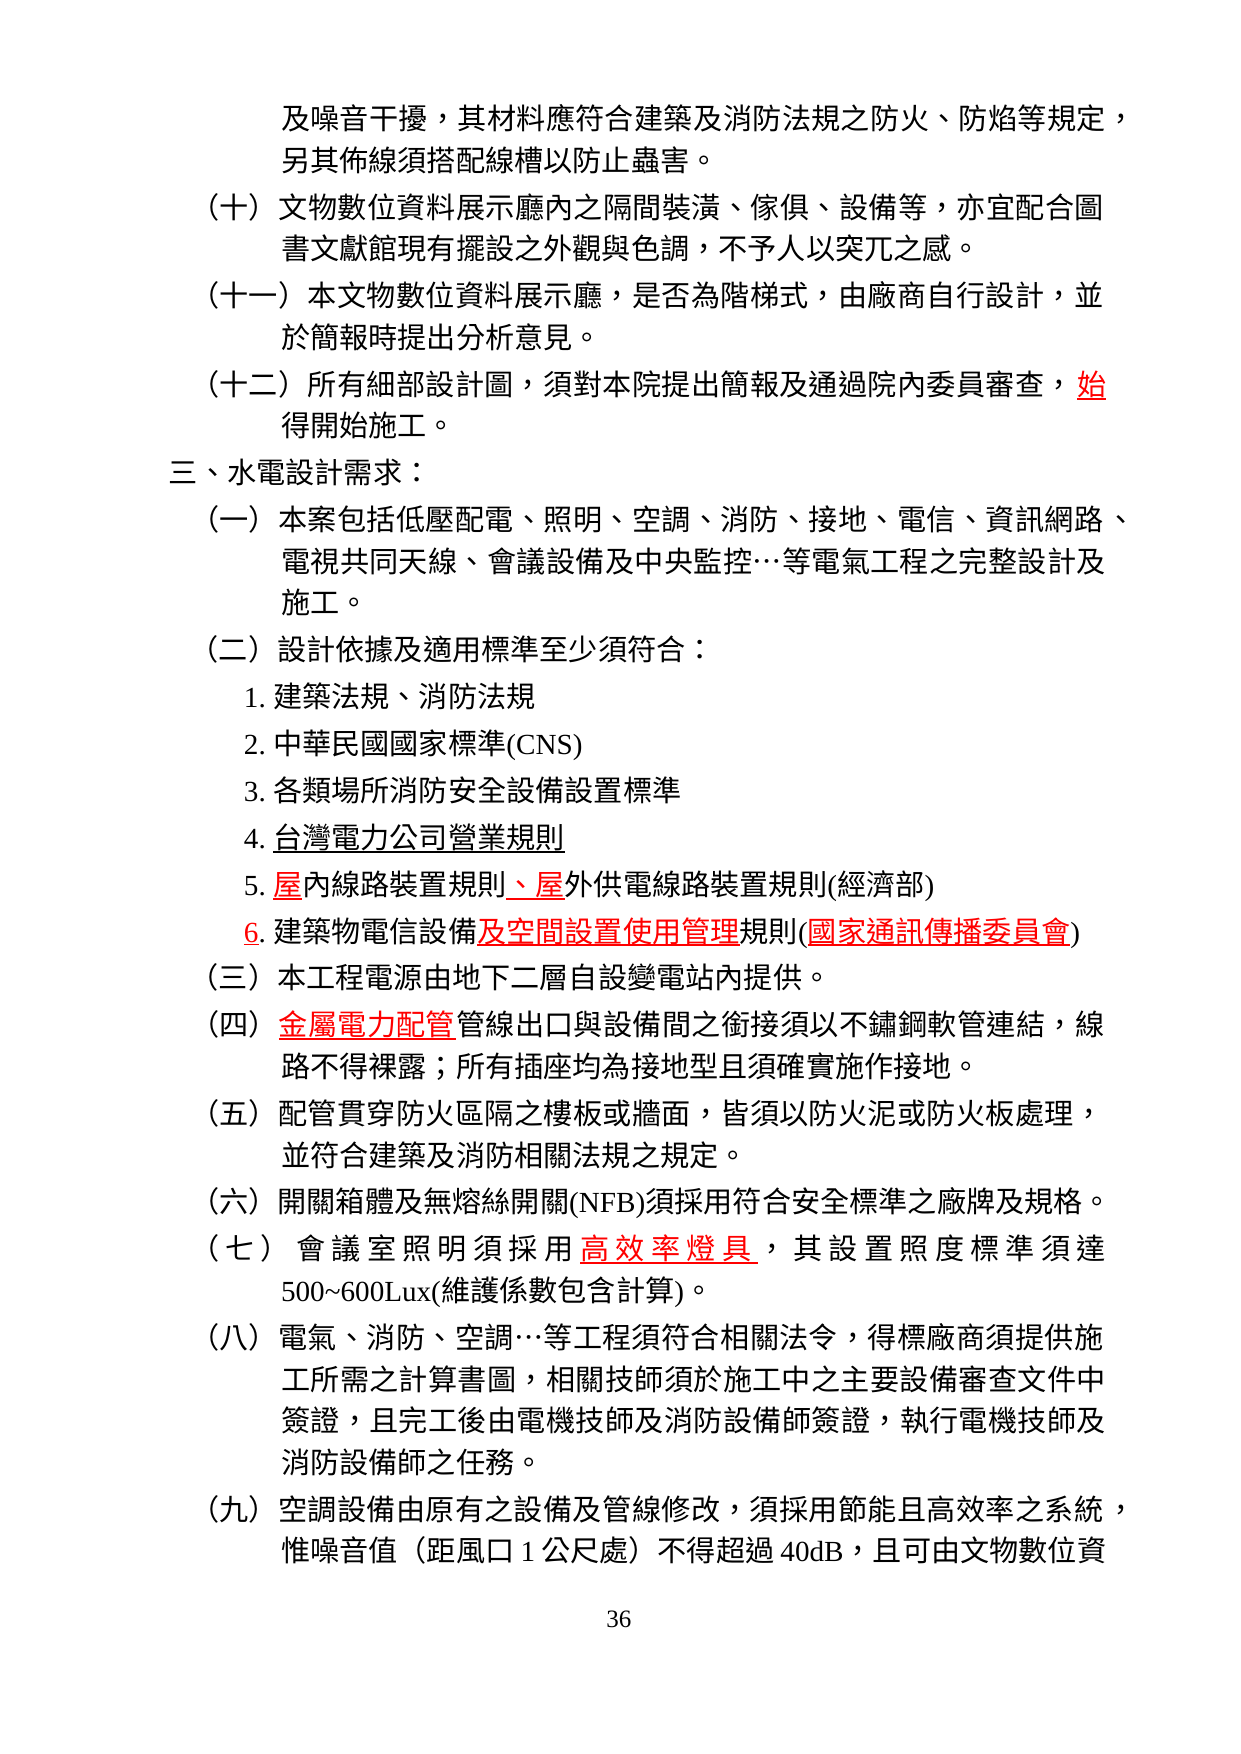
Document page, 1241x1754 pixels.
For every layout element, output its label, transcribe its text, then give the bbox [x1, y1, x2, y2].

text 2. 中華民國國家標準(CNS) [244, 721, 1106, 763]
text （十）文物數位資料展示廳內之隔間裝潢、傢俱、設備等，亦宜配合圖書文獻館現有擺設之外觀與色調，不予人以突兀之感。 [190, 185, 1106, 268]
text （六）開關箱體及無熔絲開關(NFB)須採用符合安全標準之廠牌及規格。 [190, 1179, 1106, 1221]
text 3. 各類場所消防安全設備設置標準 [244, 768, 1106, 810]
text （十一）本文物數位資料展示廳，是否為階梯式，由廠商自行設計，並於簡報時提出分析意見。 [190, 273, 1106, 357]
text 三、水電設計需求： [169, 450, 1106, 492]
text （三）本工程電源由地下二層自設變電站內提供。 [131, 956, 1106, 997]
text （八）電氣、消防、空調…等工程須符合相關法令，得標廠商須提供施工所需之計算書圖，相關技師須於施工中之主要設備審查文件中簽證，且完工後由電機技師及消防設備師簽證，執行電機技師及消防設備師之任務。 [190, 1315, 1106, 1482]
text （二）設計依據及適用標準至少須符合： [131, 627, 1106, 669]
text （九）地坪材料應考量靈活彈性的運用、維修及高度不宜過高，例如採用網路地板或合金鋼高架地板等，並應避免走動時所造成的震動及噪音干擾，其材料應符合建築及消防法規之防火、防焰等規定，另其佈線須搭配線槽以防止蟲害。 [190, 96, 1106, 179]
text 4. 台灣電力公司營業規則 [244, 815, 1106, 857]
text 5. 屋內線路裝置規則、屋外供電線路裝置規則(經濟部) [244, 862, 1106, 903]
text （十二）所有細部設計圖，須對本院提出簡報及通過院內委員審查，始得開始施工。 [190, 362, 1106, 445]
text 6. 建築物電信設備及空間設置使用管理規則(國家通訊傳播委員會) [244, 909, 1106, 950]
text 1. 建築法規、消防法規 [244, 674, 1106, 716]
text （四）金屬電力配管管線出口與設備間之銜接須以不鏽鋼軟管連結，線路不得裸露；所有插座均為接地型且須確實施作接地。 [190, 1002, 1106, 1086]
text （九）空調設備由原有之設備及管線修改，須採用節能且高效率之系統，惟噪音值（距風口1公尺處）不得超過40dB，且可由文物數位資料展示廳之控制室調控空調之溫度。 [190, 1487, 1106, 1570]
text （七）會議室照明須採用高效率燈具，其設置照度標準須達500~600Lux(維護係數包含計算)。 [190, 1226, 1106, 1310]
text （一）本案包括低壓配電、照明、空調、消防、接地、電信、資訊網路、電視共同天線、會議設備及中央監控…等電氣工程之完整設計及施工。 [190, 497, 1106, 622]
text （五）配管貫穿防火區隔之樓板或牆面，皆須以防火泥或防火板處理，並符合建築及消防相關法規之規定。 [190, 1091, 1106, 1174]
